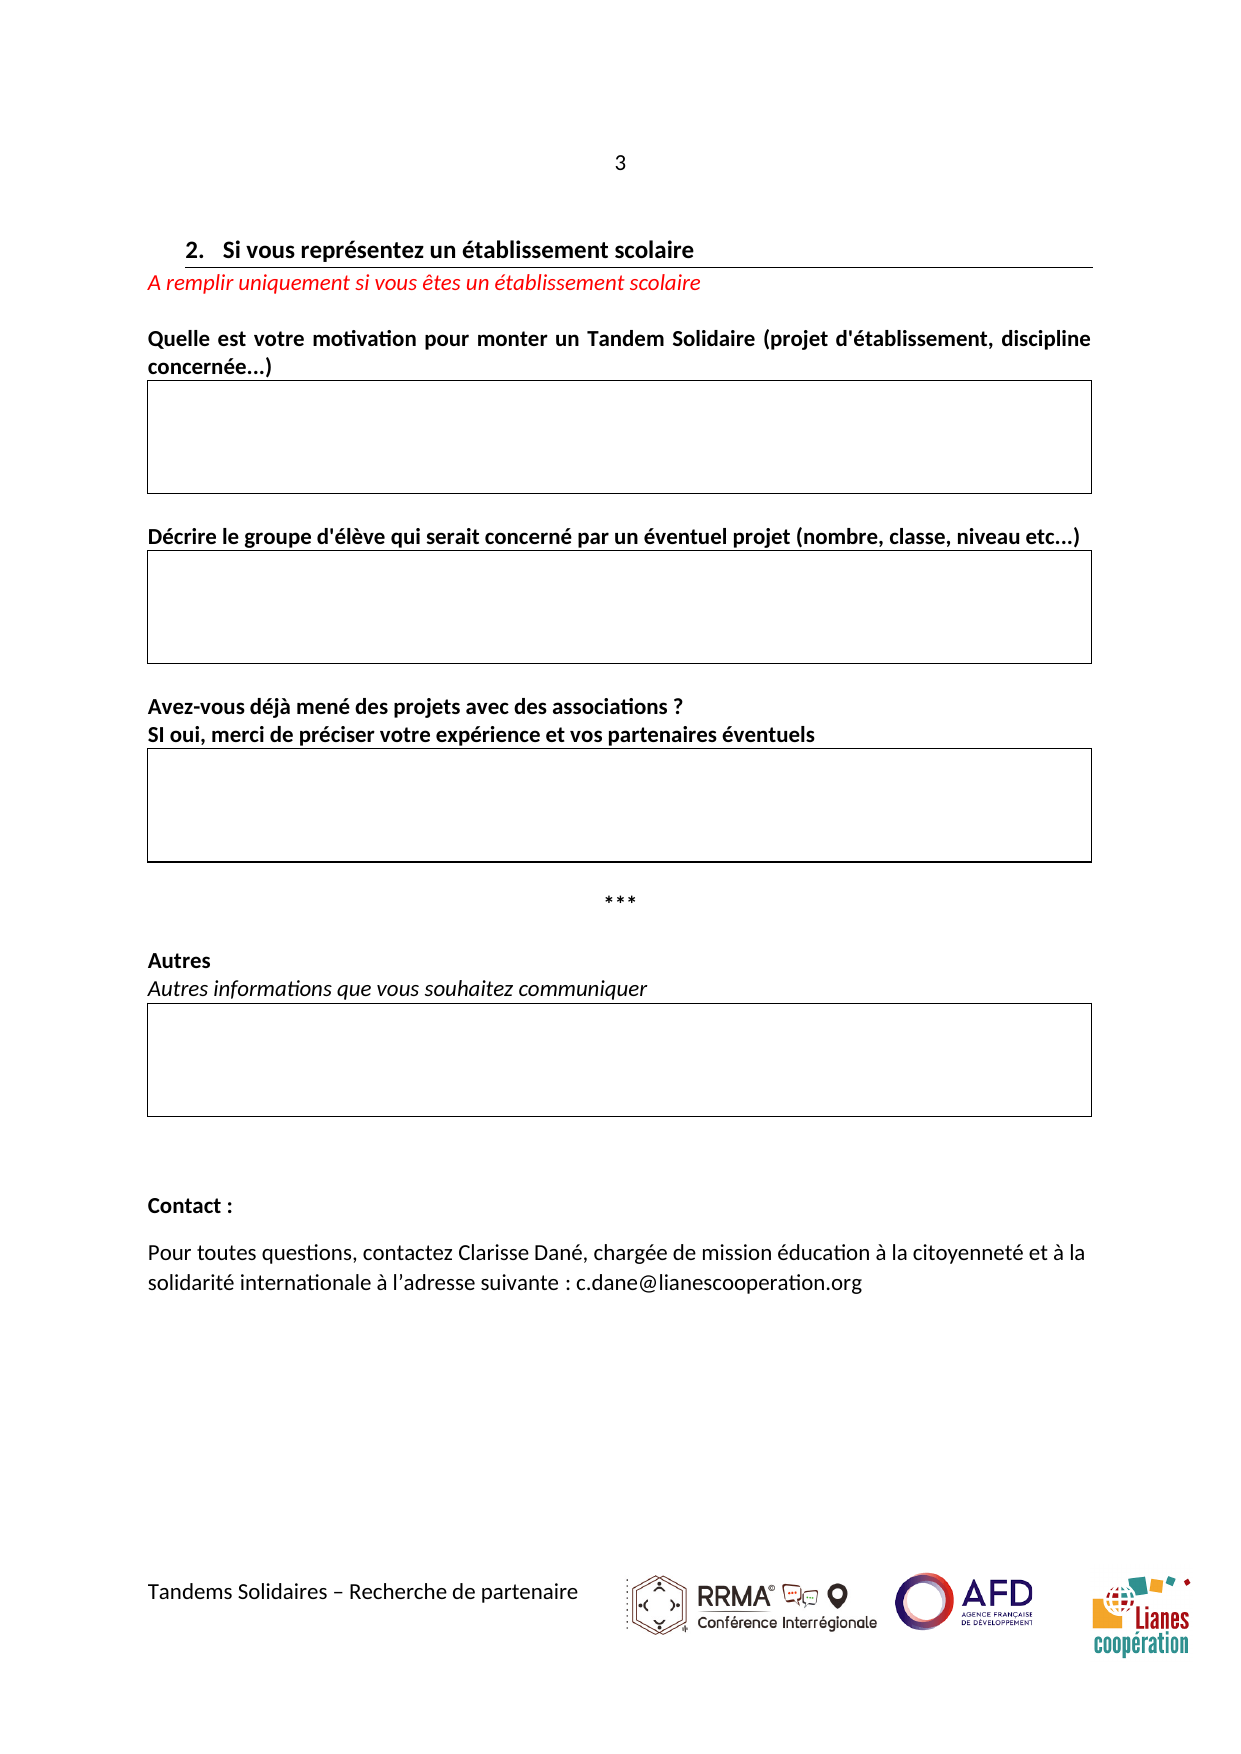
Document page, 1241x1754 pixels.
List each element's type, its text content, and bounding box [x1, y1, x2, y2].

subtitle A remplir uniquement si vous êtes un établissement scolaire [148, 268, 1093, 296]
subtitle Autres [148, 947, 1093, 974]
table_header [148, 381, 1091, 493]
text SI oui, merci de préciser votre expérience et vos partenaires éventuels [148, 720, 1093, 748]
list Si vous représentez un établissement scolaire [185, 234, 1093, 267]
table_header [148, 551, 1091, 663]
text Pour toutes questions, contactez Clarisse Dané, chargée de mission éducation à la citoyenneté et à la solidarité internationale à l’adresse suivante : c.dane@lianescooperation.org [148, 1238, 1093, 1296]
text Avez-vous déjà mené des projets avec des associations ? [148, 692, 1093, 720]
table_header [148, 1004, 1091, 1116]
text Contact : [148, 1191, 1093, 1219]
text Quelle est votre motivation pour monter un Tandem Solidaire (projet d'établissement, discipline concernée...) [148, 324, 1093, 380]
text Décrire le groupe d'élève qui serait concerné par un éventuel projet (nombre, classe, niveau etc...) [148, 522, 1093, 550]
text Autres informations que vous souhaitez communiquer [148, 974, 1093, 1003]
table_header [148, 749, 1091, 861]
subtitle *** [148, 891, 1093, 918]
